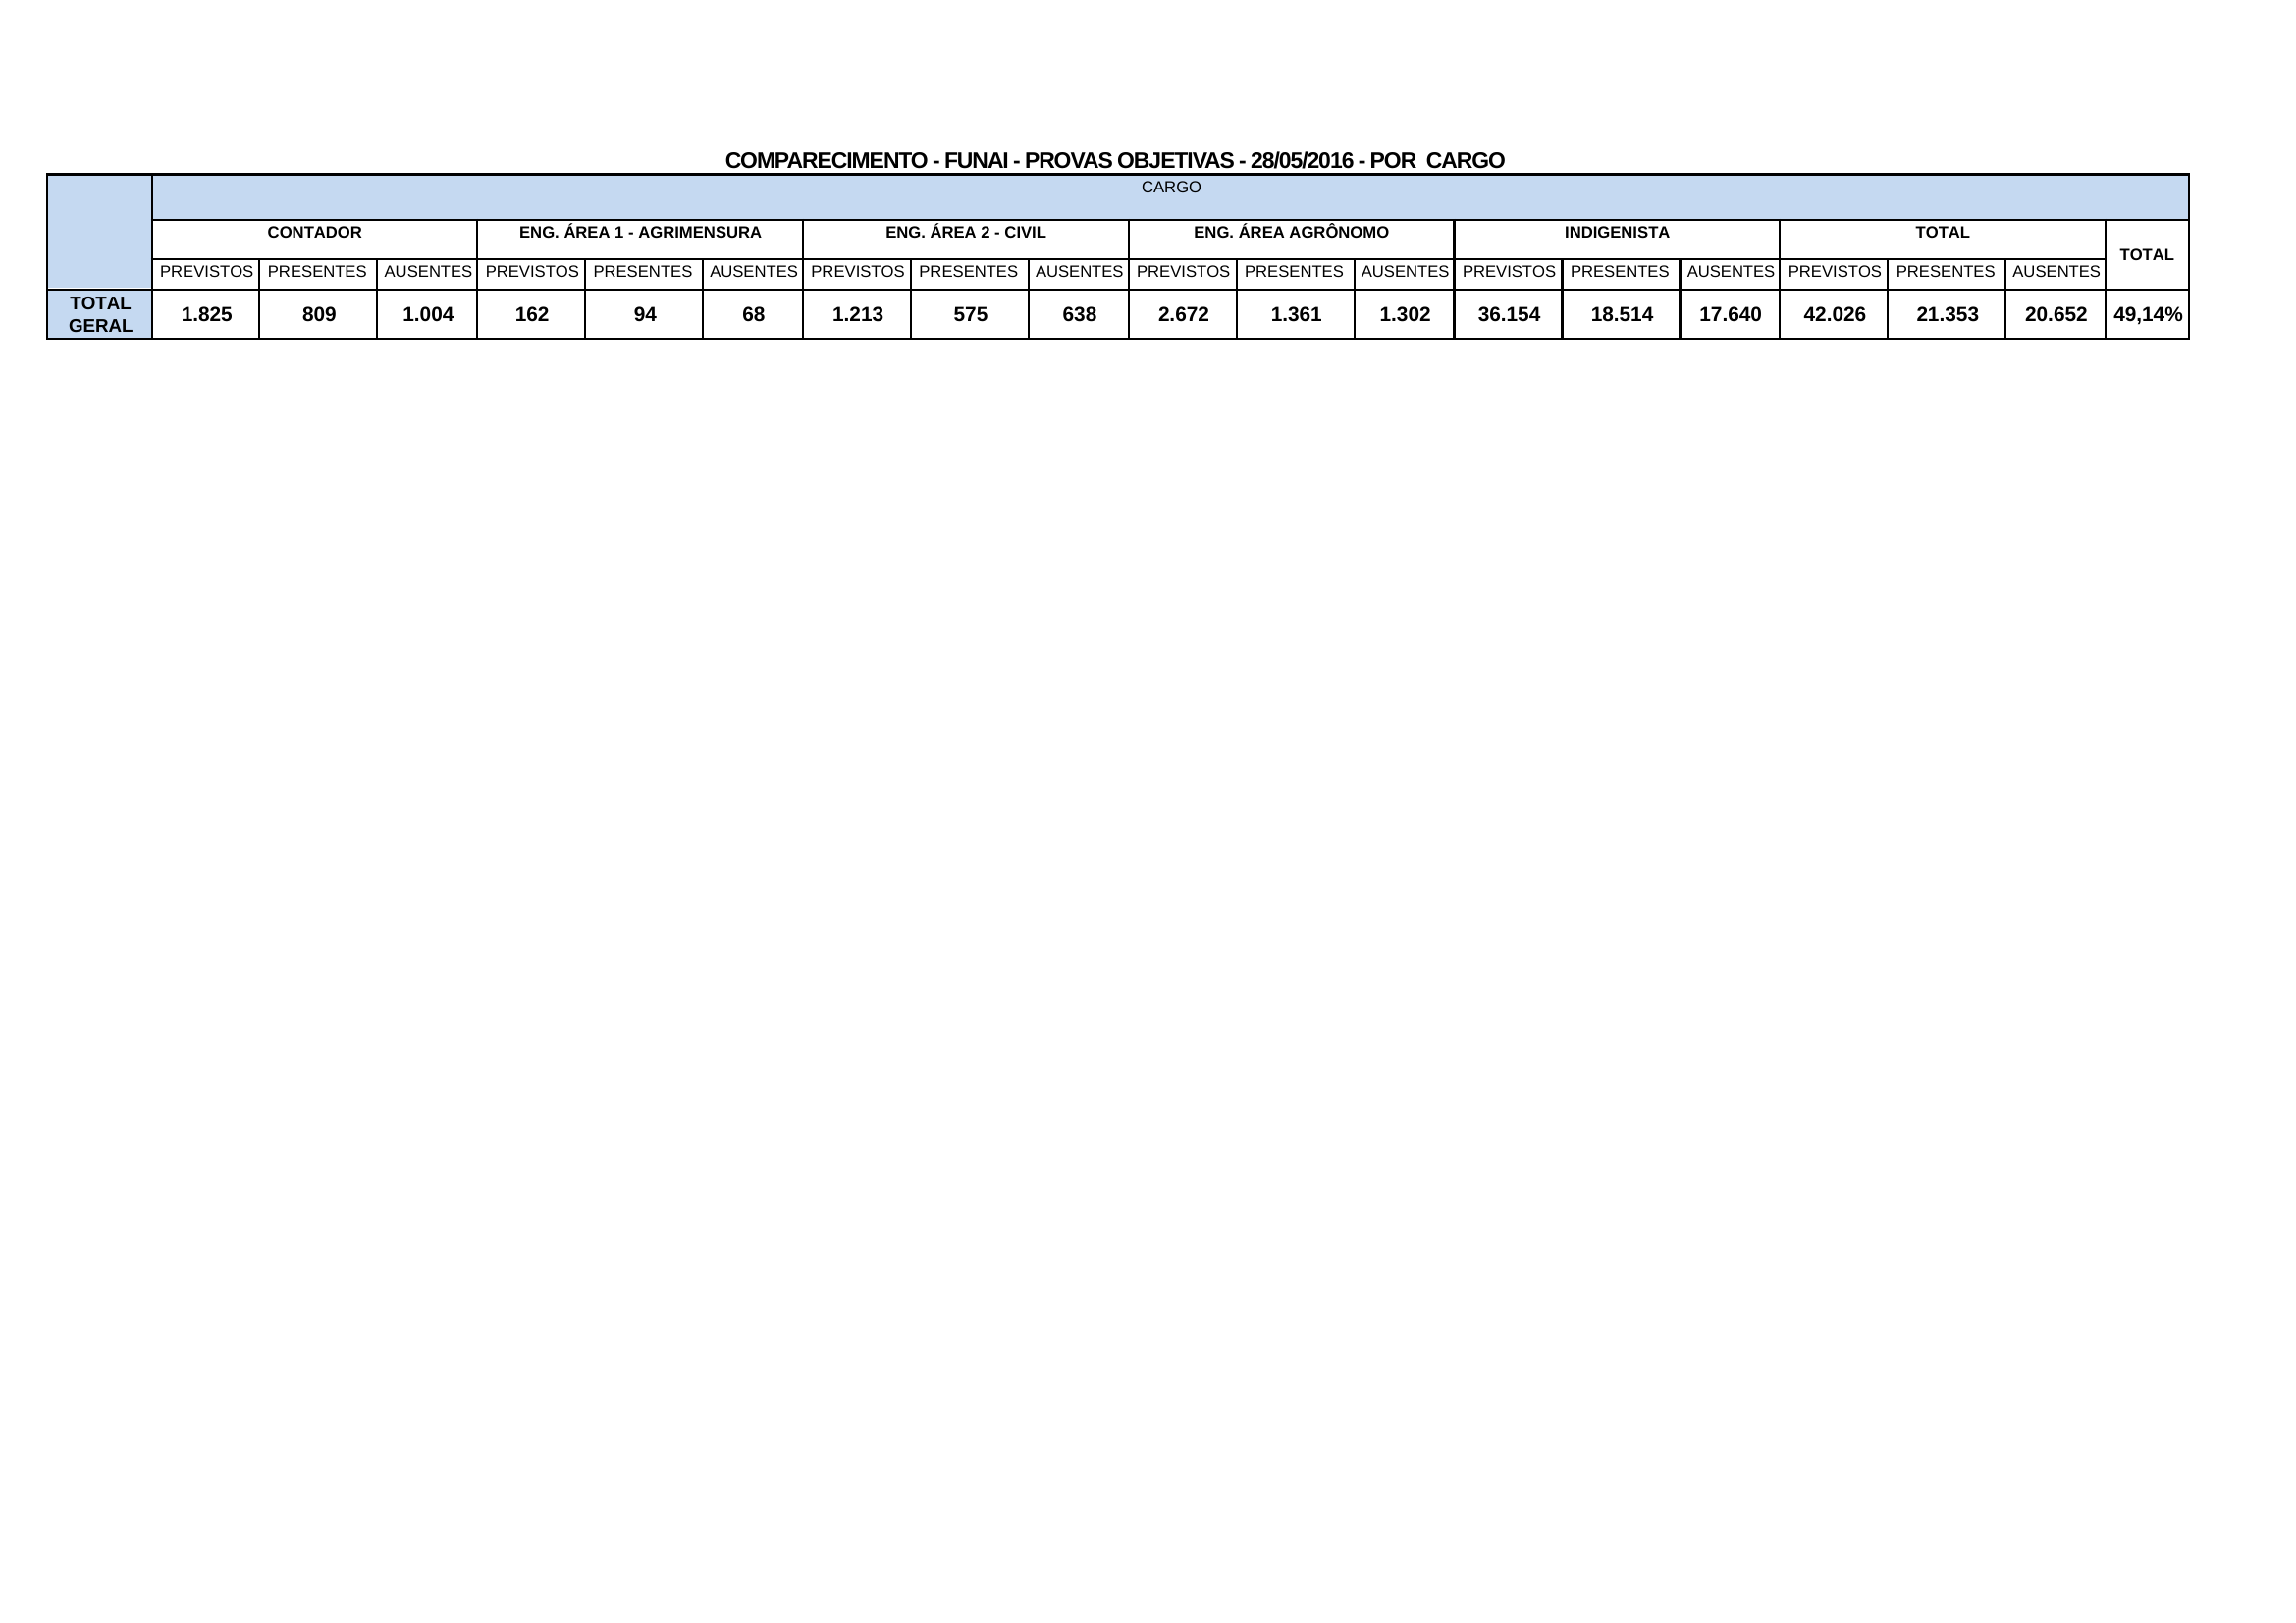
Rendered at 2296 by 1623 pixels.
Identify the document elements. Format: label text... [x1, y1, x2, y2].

table_cell 1.825 [153, 291, 258, 338]
table_header CARGO [153, 176, 2106, 219]
table_cell PREVISTOS [478, 260, 584, 288]
table_cell PREVISTOS [1456, 260, 1561, 288]
text COMPARECIMENTO - FUNAI - PROVAS OBJETIVAS - 28/05/2016 - POR CARGO [724, 147, 2149, 173]
table_cell PRESENTES [1889, 260, 2004, 288]
table_cell PRESENTES [260, 260, 376, 288]
table_cell 49,14% [2107, 291, 2188, 338]
table_cell 68 [704, 291, 802, 338]
table_cell TOTAL [1781, 221, 2105, 258]
table_cell 162 [478, 291, 584, 338]
table_cell 1.302 [1356, 291, 1453, 338]
table_cell 809 [260, 291, 376, 338]
table_cell 1.213 [804, 291, 910, 338]
table_cell 21.353 [1889, 291, 2004, 338]
table_cell PRESENTES [1564, 260, 1679, 288]
table_cell 42.026 [1781, 291, 1887, 338]
table_cell TOTAL GERAL [48, 291, 151, 338]
table_cell 2.672 [1130, 291, 1236, 338]
table_cell AUSENTES [704, 260, 802, 288]
table_cell PRESENTES [912, 260, 1028, 288]
table_cell 638 [1030, 291, 1128, 338]
table_cell PREVISTOS [1781, 260, 1887, 288]
table_cell PREVISTOS [153, 260, 258, 288]
table_cell AUSENTES [1682, 260, 1779, 288]
table_cell 94 [586, 291, 702, 338]
table_header [2106, 176, 2188, 219]
table_cell PREVISTOS [1130, 260, 1236, 288]
table_cell [48, 219, 151, 288]
table_cell 20.652 [2006, 291, 2105, 338]
table_cell AUSENTES [1030, 260, 1128, 288]
table_cell ENG. ÁREA 1 - AGRIMENSURA [478, 221, 802, 258]
table_cell AUSENTES [2006, 260, 2105, 288]
table_cell TOTAL [2107, 221, 2188, 288]
table_cell 575 [912, 291, 1028, 338]
table_cell PRESENTES [1238, 260, 1354, 288]
table_header [48, 176, 151, 219]
table_cell CONTADOR [153, 221, 476, 258]
table_cell AUSENTES [1356, 260, 1453, 288]
table_cell 1.004 [378, 291, 476, 338]
table_cell ENG. ÁREA AGRÔNOMO [1130, 221, 1453, 258]
table_cell ENG. ÁREA 2 - CIVIL [804, 221, 1128, 258]
table_cell 17.640 [1682, 291, 1779, 338]
table_cell 18.514 [1564, 291, 1679, 338]
table_cell PRESENTES [586, 260, 702, 288]
table_cell AUSENTES [378, 260, 476, 288]
table_cell 1.361 [1238, 291, 1354, 338]
table_cell 36.154 [1456, 291, 1561, 338]
table_cell INDIGENISTA [1456, 221, 1779, 258]
table_cell PREVISTOS [804, 260, 910, 288]
